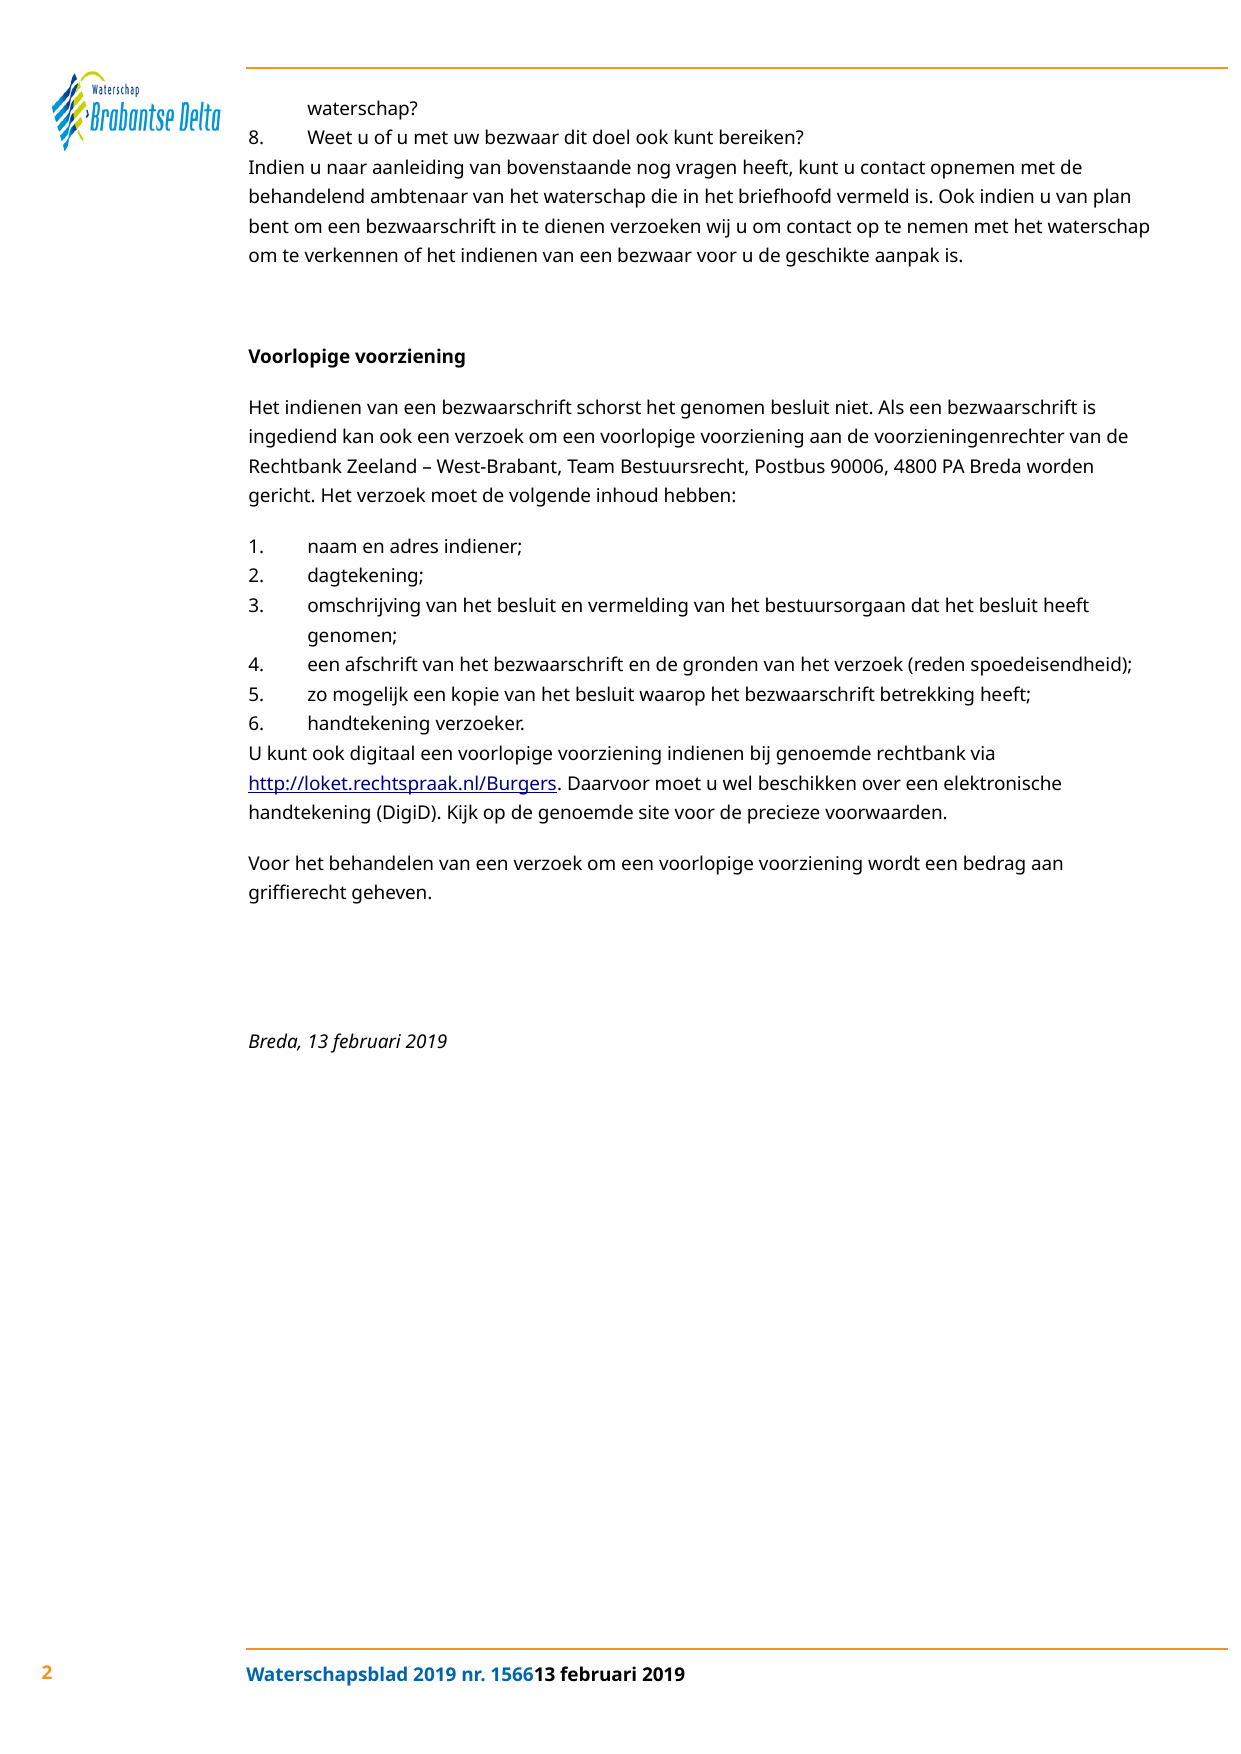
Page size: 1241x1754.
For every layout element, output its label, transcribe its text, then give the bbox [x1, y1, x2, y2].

text Voorlopige voorziening [248, 343, 1152, 369]
list een afschrift van het bezwaarschrift en de gronden van het verzoek (reden spoedeisendheid); [248, 651, 1152, 677]
list dagtekening; [248, 563, 1152, 588]
list omschrijving van het besluit en vermelding van het bestuursorgaan dat het besluit heeft genomen; [248, 592, 1152, 648]
text Breda, 13 februari 2019 [248, 1028, 1152, 1054]
list waterschap? [248, 95, 1152, 121]
text Voor het behandelen van een verzoek om een voorlopige voorziening wordt een bedrag aan griffierecht geheven. [248, 850, 1152, 905]
list zo mogelijk een kopie van het besluit waarop het bezwaarschrift betrekking heeft; [248, 681, 1152, 707]
picture [41, 47, 231, 172]
list handtekening verzoeker. [248, 711, 1152, 736]
list Weet u of u met uw bezwaar dit doel ook kunt bereiken? [248, 124, 1152, 150]
text U kunt ook digitaal een voorlopige voorziening indienen bij genoemde rechtbank via http://loket.rechtspraak.nl/Burgers. Daarvoor moet u wel beschikken over een elektronische handtekening (DigiD). Kijk op de genoemde site voor de precieze voorwaarden. [248, 740, 1152, 825]
text Indien u naar aanleiding van bovenstaande nog vragen heeft, kunt u contact opnemen met de behandelend ambtenaar van het waterschap die in het briefhoofd vermeld is. Ook indien u van plan bent om een bezwaarschrift in te dienen verzoeken wij u om contact op te nemen met het waterschap om te verkennen of het indienen van een bezwaar voor u de geschikte aanpak is. [248, 154, 1152, 268]
text Het indienen van een bezwaarschrift schorst het genomen besluit niet. Als een bezwaarschrift is ingediend kan ook een verzoek om een voorlopige voorziening aan de voorzieningenrechter van de Rechtbank Zeeland – West-Brabant, Team Bestuursrecht, Postbus 90006, 4800 PA Breda worden gericht. Het verzoek moet de volgende inhoud hebben: [248, 394, 1152, 508]
list naam en adres indiener; [248, 533, 1152, 559]
